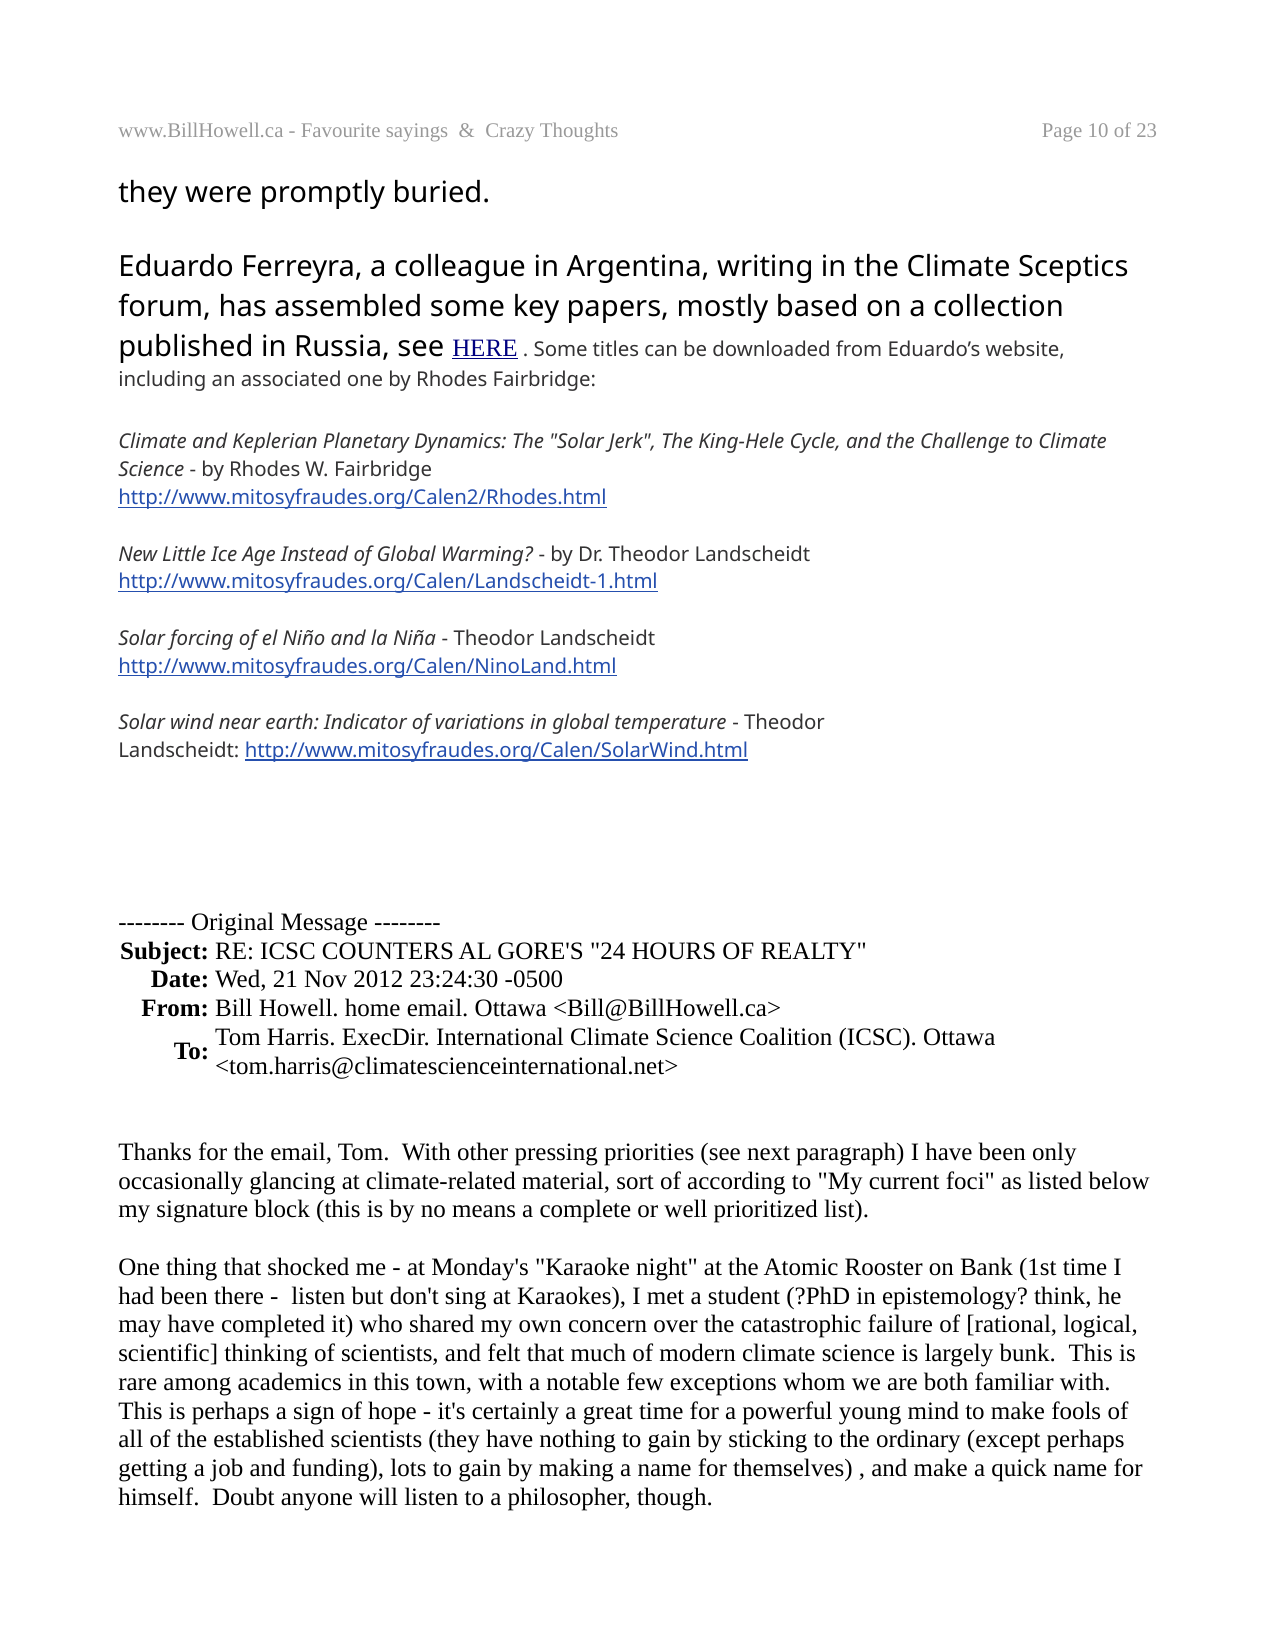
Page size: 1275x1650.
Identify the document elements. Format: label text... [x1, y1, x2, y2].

table_header RE: ICSC COUNTERS AL GORE'S "24 HOURS OF REALTY" [215, 936, 1157, 964]
text http://www.mitosyfraudes.org/Calen/NinoLand.html [118, 651, 1157, 679]
table_cell From: [118, 993, 215, 1022]
table_cell To: [118, 1022, 215, 1079]
text they were promptly buried. [118, 172, 1157, 211]
text Solar wind near earth: Indicator of variations in global temperature - Theodor Landscheidt: http://www.mitosyfraudes.org/Calen/SolarWind.html [118, 707, 1157, 763]
text New Little Ice Age Instead of Global Warming? - by Dr. Theodor Landscheidt [118, 539, 1157, 567]
text -------- Original Message -------- [118, 878, 1157, 936]
table_header Subject: [118, 936, 215, 964]
text http://www.mitosyfraudes.org/Calen2/Rhodes.html [118, 482, 1157, 511]
text Climate and Keplerian Planetary Dynamics: The "Solar Jerk", The King-Hele Cycle, and the Challenge to Climate Science - by Rhodes W. Fairbridge [118, 426, 1157, 482]
text http://www.mitosyfraudes.org/Calen/Landscheidt-1.html [118, 567, 1157, 594]
table_cell Date: [118, 965, 215, 993]
table_cell Wed, 21 Nov 2012 23:24:30 -0500 [215, 965, 1157, 993]
table_cell Tom Harris. ExecDir. International Climate Science Coalition (ICSC). Ottawa <tom.harris@climatescienceinternational.net> [215, 1022, 1157, 1079]
table_cell Bill Howell. home email. Ottawa <Bill@BillHowell.ca> [215, 993, 1157, 1022]
text Thanks for the email, Tom. With other pressing priorities (see next paragraph) I have been only occasionally glancing at climate-related material, sort of according to "My current foci" as listed below my signature block (this is by no means a complete or well prioritized list). One thing that shocked me - at Monday's "Karaoke night" at the Atomic Rooster on Bank (1st time I had been there - listen but don't sing at Karaokes), I met a student (?PhD in epistemology? think, he may have completed it) who shared my own concern over the catastrophic failure of [rational, logical, scientific] thinking of scientists, and felt that much of modern climate science is largely bunk. This is rare among academics in this town, with a notable few exceptions whom we are both familiar with. This is perhaps a sign of hope - it's certainly a great time for a powerful young mind to make fools of all of the established scientists (they have nothing to gain by sticking to the ordinary (except perhaps getting a job and funding), lots to gain by making a name for themselves) , and make a quick name for himself. Doubt anyone will listen to a philosopher, though. [118, 1079, 1157, 1511]
text Eduardo Ferreyra, a colleague in Argentina, writing in the Climate Sceptics forum, has assembled some key papers, mostly based on a collection published in Russia, see HERE . Some titles can be downloaded from Eduardo’s website, including an associated one by Rhodes Fairbridge: [118, 245, 1157, 392]
text Solar forcing of el Niño and la Niña - Theodor Landscheidt [118, 623, 1157, 651]
